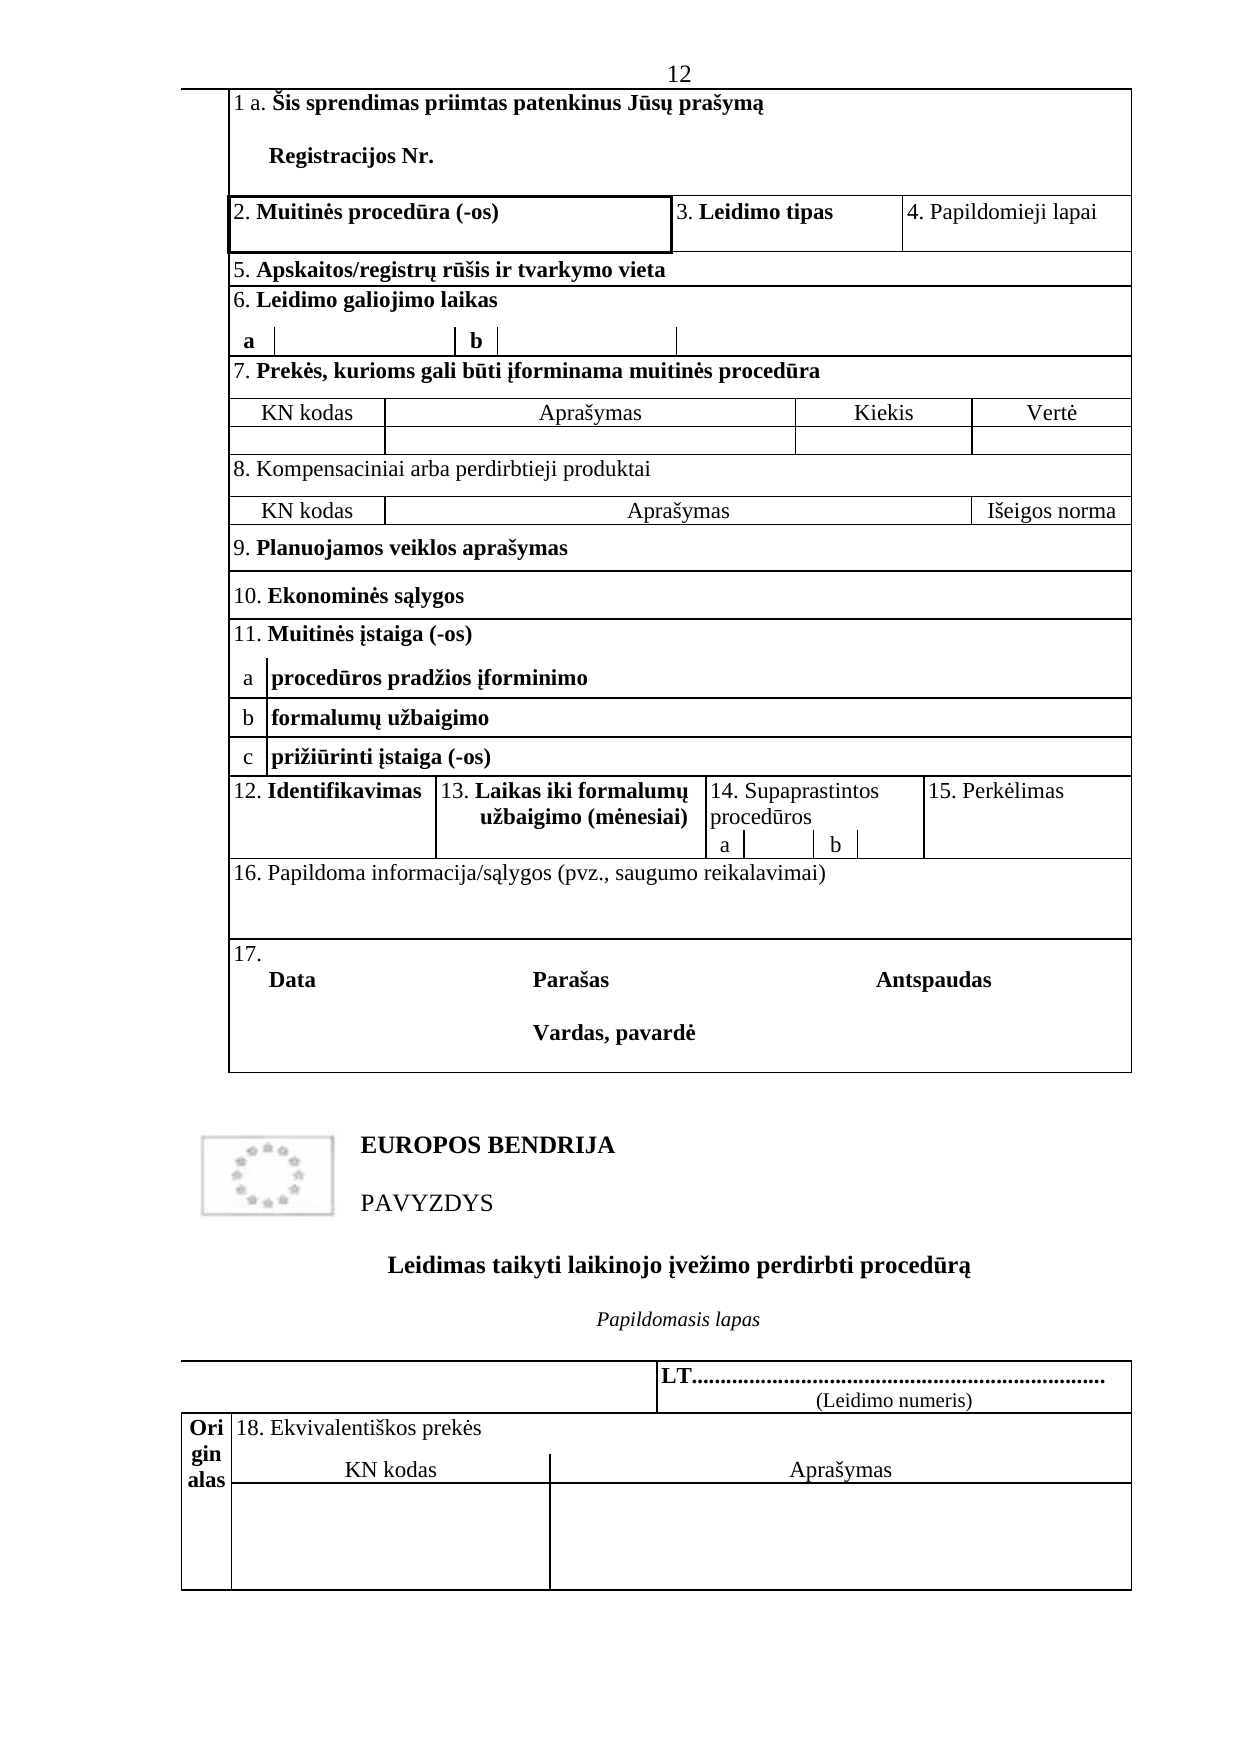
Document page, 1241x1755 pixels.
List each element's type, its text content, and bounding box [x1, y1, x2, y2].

table_cell [181, 570, 228, 618]
table_cell 15. Perkėlimas [925, 777, 1131, 857]
table_header [181, 1362, 656, 1412]
table_cell [181, 251, 228, 285]
table_cell [181, 90, 228, 195]
table_cell c [230, 738, 266, 775]
table_cell Parašas Vardas, pavardė [529, 966, 872, 1071]
table_cell [181, 524, 228, 570]
table_cell prižiūrinti įstaiga (-os) [268, 738, 1131, 775]
table_cell [181, 618, 228, 658]
table_cell [551, 1484, 1131, 1589]
table_header LT (Leidimo numeris) [658, 1362, 1131, 1412]
table_cell b [230, 699, 266, 736]
text Papildomasis lapas [177, 1307, 1181, 1331]
table_cell Aprašymas [386, 399, 795, 426]
table_cell KN kodas [232, 1454, 549, 1482]
table_cell Antspaudas [872, 966, 1131, 1071]
table_cell 14. Supaprastintos procedūros [707, 777, 923, 829]
table_cell 17. [230, 940, 1131, 966]
table_cell 13. Laikas iki formalumų užbaigimo (mėnesiai) [437, 777, 705, 857]
table_cell 18. Ekvivalentiškos prekės [232, 1414, 1131, 1454]
table_cell Išeigos norma [972, 497, 1131, 524]
table_cell [858, 830, 923, 857]
table_cell [232, 1484, 549, 1589]
table_cell [181, 830, 228, 857]
table_cell 11. Muitinės įstaiga (-os) [230, 620, 1131, 658]
table_cell [181, 775, 228, 829]
table_cell b [814, 830, 857, 857]
table_cell a [230, 327, 274, 355]
table_cell [181, 454, 228, 496]
table_cell 3. Leidimo tipas [673, 196, 902, 251]
table_cell KN kodas [230, 497, 384, 524]
table_cell [181, 496, 228, 524]
table_cell [181, 697, 228, 736]
table_cell KN kodas [230, 399, 384, 426]
table_cell [181, 858, 228, 938]
table_cell Data [230, 966, 528, 1071]
table_cell [181, 355, 228, 398]
table_cell 12. Identifikavimas [230, 777, 435, 857]
table_cell b [456, 327, 497, 355]
table_cell [498, 327, 676, 355]
table_cell [181, 938, 228, 966]
text Leidimas taikyti laikinojo įvežimo perdirbti procedūrą [177, 1250, 1181, 1278]
table_cell [677, 327, 1131, 355]
table_cell 2. Muitinės procedūra (-os) [231, 198, 670, 251]
table_cell 10. Ekonominės sąlygos [230, 572, 1131, 618]
table_cell Aprašymas [386, 497, 971, 524]
table_cell Vertė [973, 399, 1131, 426]
table_cell [181, 658, 228, 697]
table_cell formalumų užbaigimo [268, 699, 1131, 736]
table_cell [275, 327, 454, 355]
table_cell 16. Papildoma informacija/sąlygos (pvz., saugumo reikalavimai) [230, 859, 1131, 938]
table_header [338, 1130, 349, 1221]
table_cell 6. Leidimo galiojimo laikas [230, 287, 1131, 327]
table_cell a [707, 830, 743, 857]
table_cell Kiekis [796, 399, 971, 426]
table_cell [181, 398, 228, 426]
table_cell 9. Planuojamos veiklos aprašymas [230, 525, 1131, 570]
table_cell [181, 426, 228, 453]
table_cell 4. Papildomieji lapai [903, 196, 1131, 251]
table_cell [181, 966, 228, 1071]
table_header EUROPOS BENDRIJA PAVYZDYS [349, 1130, 1138, 1221]
table_cell 7. Prekės, kurioms gali būti įforminama muitinės procedūra [230, 357, 1131, 398]
table_cell 1 a. Šis sprendimas priimtas patenkinus Jūsų prašymą Registracijos Nr. [230, 90, 1131, 195]
table_cell [796, 427, 971, 453]
table_cell a [230, 658, 266, 697]
table_cell [181, 195, 227, 251]
table_cell Originalas [182, 1414, 231, 1589]
table_header [189, 1130, 199, 1221]
table_cell Aprašymas [551, 1454, 1131, 1482]
table_cell 8. Kompensaciniai arba perdirbtieji produktai [230, 455, 1131, 496]
table_cell [181, 285, 228, 355]
table_cell [386, 427, 795, 453]
table_cell 5. Apskaitos/registrų rūšis ir tvarkymo vieta [230, 252, 1131, 285]
table_cell [181, 736, 228, 775]
table_cell [230, 427, 384, 453]
table_cell procedūros pradžios įforminimo [268, 658, 1131, 697]
table_cell [973, 427, 1131, 453]
table_cell [745, 830, 813, 857]
